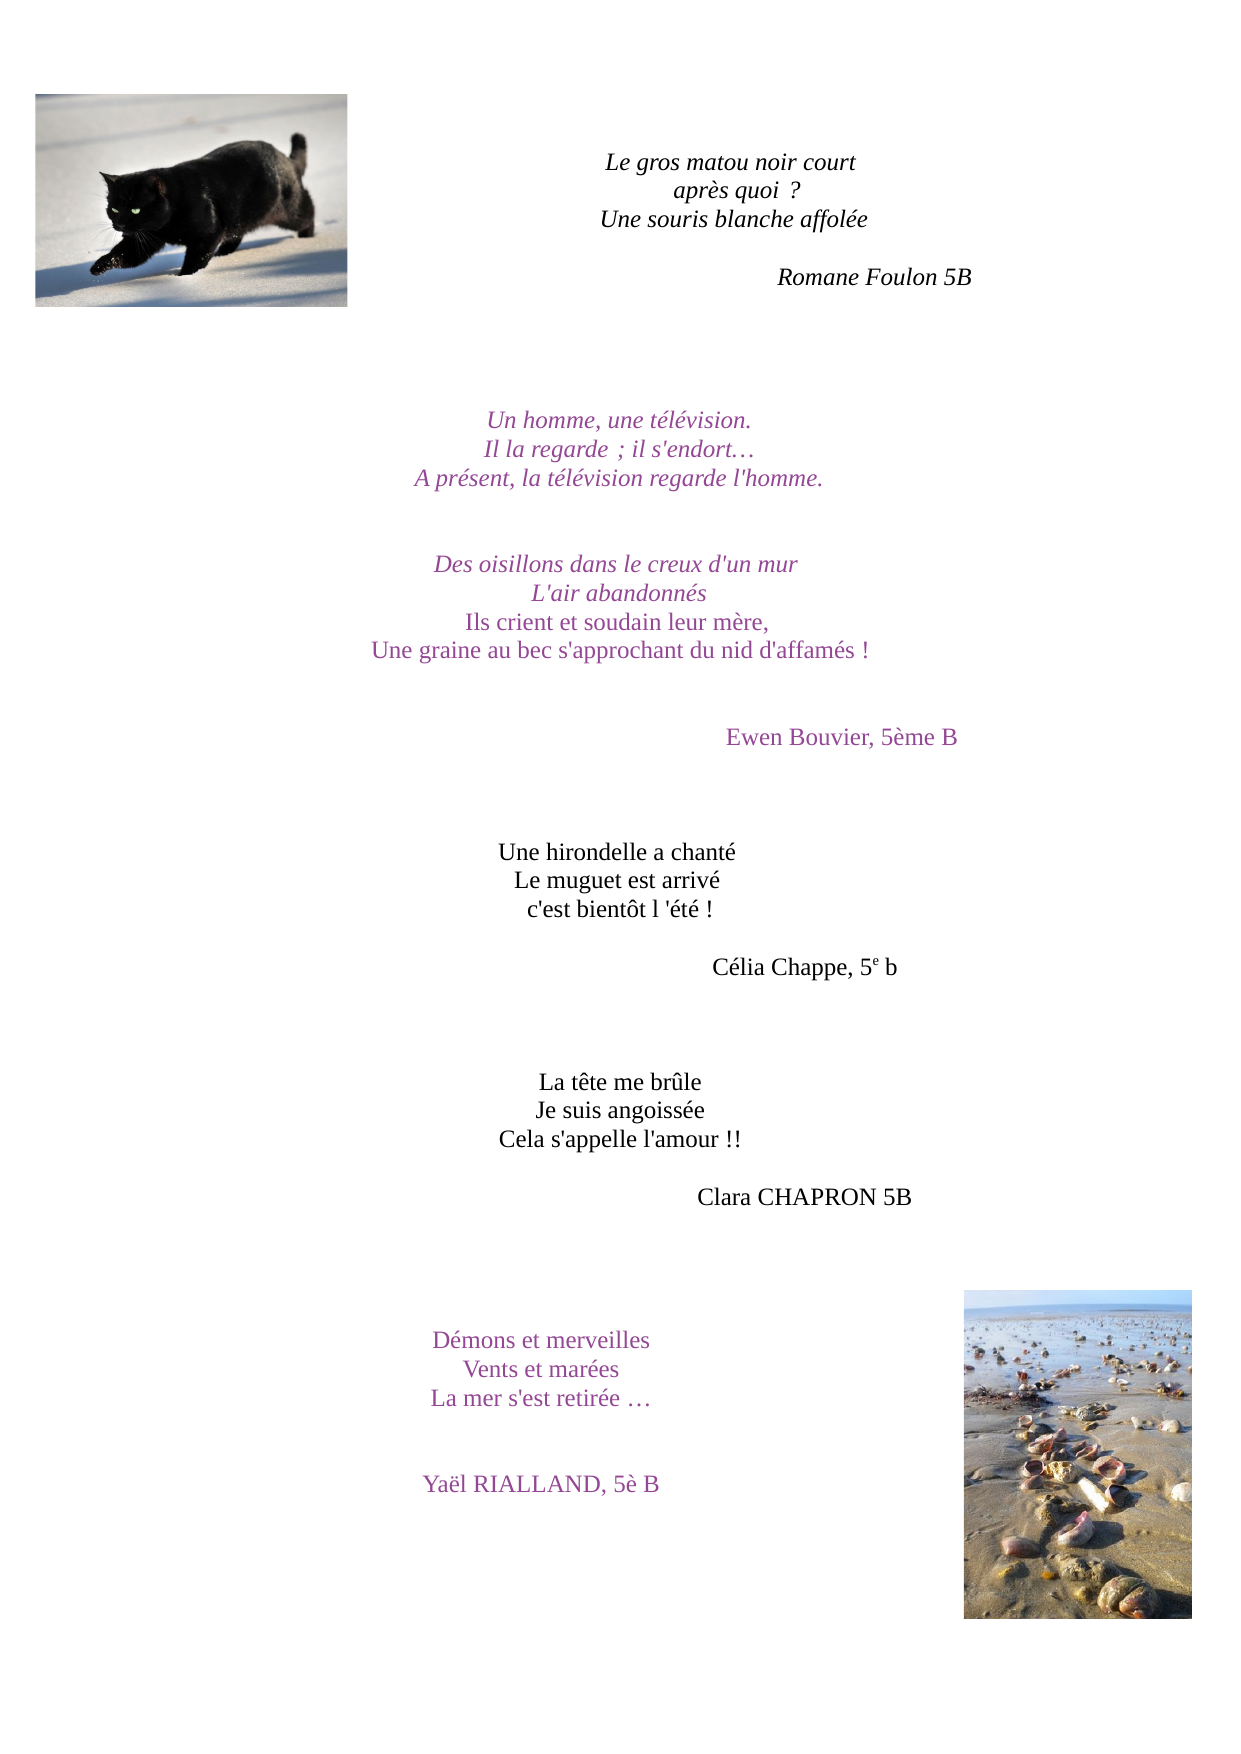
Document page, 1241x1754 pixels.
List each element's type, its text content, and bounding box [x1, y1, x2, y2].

picture [35, 94, 348, 307]
text Yaël RIALLAND, 5è B [118, 1469, 963, 1498]
text Cela s'appelle l'amour !! [118, 1124, 1122, 1153]
text Ils crient et soudain leur mère, [118, 607, 1122, 636]
text Une hirondelle a chanté [118, 837, 1122, 866]
text c'est bientôt l 'été ! [118, 894, 1122, 923]
text A présent, la télévision regarde l'homme. [118, 463, 1122, 492]
text Ewen Bouvier, 5ème B [118, 722, 1122, 751]
text Des oisillons dans le creux d'un mur [118, 549, 1122, 578]
text Une souris blanche affolée [348, 204, 1122, 233]
text Un homme, une télévision. [118, 406, 1122, 434]
text La mer s'est retirée … [118, 1383, 963, 1412]
text Célia Chappe, 5e b [118, 952, 1122, 981]
text Il la regarde ; il s'endort… [118, 434, 1122, 463]
text Le muguet est arrivé [118, 866, 1122, 894]
text Romane Foulon 5B [348, 262, 1122, 291]
text Le gros matou noir court [348, 147, 1122, 176]
text Vents et marées [118, 1354, 963, 1383]
text Une graine au bec s'approchant du nid d'affamés ! [118, 636, 1122, 664]
text Clara CHAPRON 5B [118, 1182, 1122, 1211]
text Démons et merveilles [118, 1326, 963, 1354]
text L'air abandonnés [118, 578, 1122, 607]
text Je suis angoissée [118, 1096, 1122, 1124]
picture [963, 1290, 1192, 1619]
text après quoi ? [348, 176, 1122, 204]
text La tête me brûle [118, 1067, 1122, 1096]
